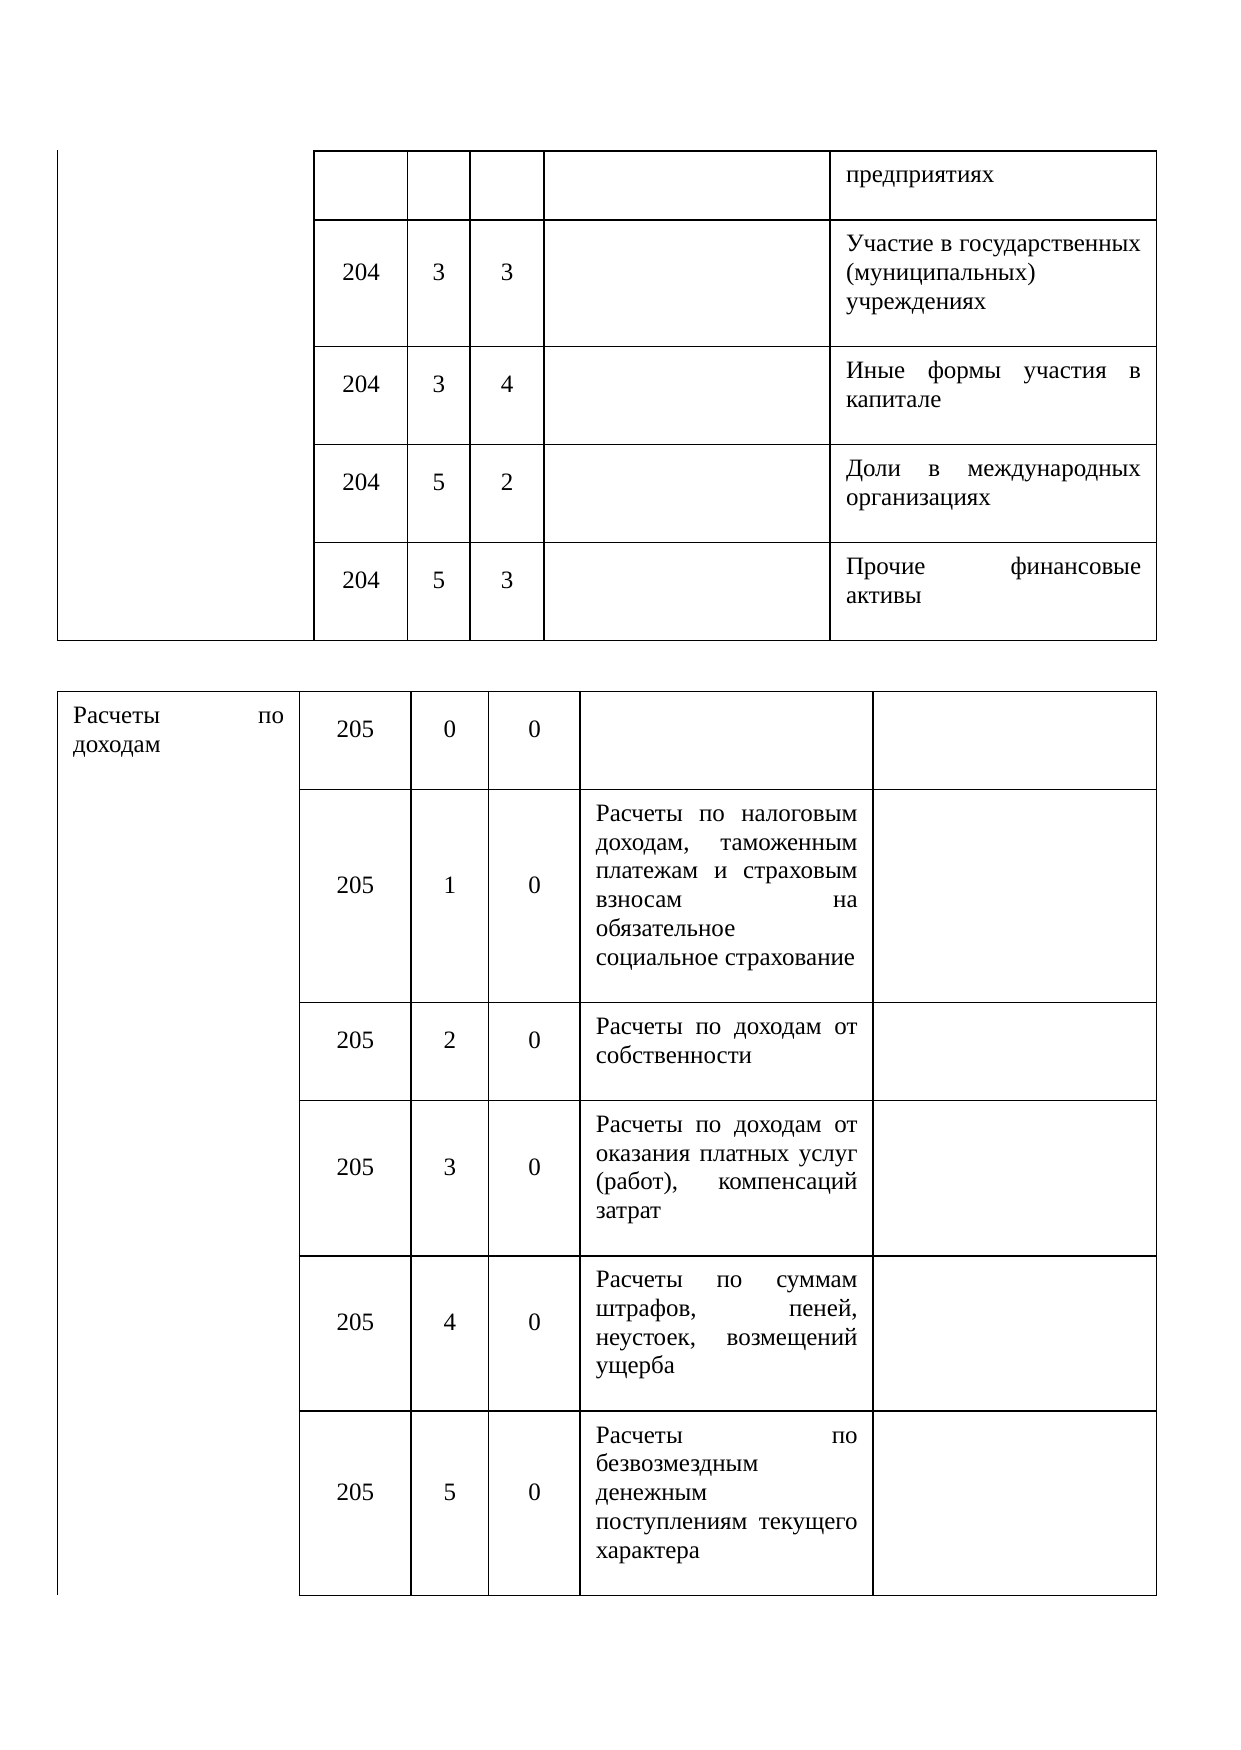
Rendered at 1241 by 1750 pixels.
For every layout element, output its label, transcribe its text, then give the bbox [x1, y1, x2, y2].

table_cell [874, 1257, 1156, 1410]
table_cell Расчеты по суммам штрафов, пеней, неустоек, возмещений ущерба [581, 1257, 872, 1410]
table_cell 4 [412, 1257, 488, 1410]
table_cell 0 [489, 692, 579, 789]
table_cell [58, 542, 313, 639]
table_cell [58, 219, 313, 346]
table_cell [545, 543, 829, 639]
table_cell 3 [471, 221, 543, 346]
table_cell [545, 221, 829, 346]
table_cell 3 [408, 347, 469, 444]
table_cell 1 [412, 790, 488, 1002]
table_cell 0 [489, 1412, 579, 1594]
table_cell [58, 444, 313, 542]
table_cell 3 [408, 221, 469, 346]
table_cell 5 [408, 445, 469, 542]
table_cell [874, 790, 1156, 1002]
table_cell Участие в государственных (муниципальных) учреждениях [831, 221, 1156, 346]
table_cell Расчеты по доходам [58, 692, 299, 789]
table_cell [874, 1003, 1156, 1099]
table_header [58, 641, 299, 691]
table_cell [58, 346, 313, 444]
table_cell 205 [300, 790, 410, 1002]
table_cell 5 [412, 1412, 488, 1594]
table_cell [545, 347, 829, 444]
table_cell Расчеты по доходам от собственности [581, 1003, 872, 1099]
table_cell [58, 1002, 299, 1099]
table_cell 205 [300, 1003, 410, 1099]
table_cell [315, 152, 407, 219]
table_cell предприятиях [831, 152, 1156, 219]
table_cell Доли в международных организациях [831, 445, 1156, 542]
table_cell 204 [315, 445, 407, 542]
table_cell [545, 445, 829, 542]
table_cell Расчеты по безвозмездным денежным поступлениям текущего характера [581, 1412, 872, 1594]
table_cell 3 [471, 543, 543, 639]
table_cell [58, 1410, 299, 1594]
table_cell [58, 1100, 299, 1255]
table_header [299, 641, 411, 691]
table_cell Расчеты по налоговым доходам, таможенным платежам и страховым взносам на обязательное социальное страхование [581, 790, 872, 1002]
table_cell 0 [489, 1003, 579, 1099]
table_cell [545, 152, 829, 219]
table_cell [581, 692, 872, 789]
table_header [411, 641, 488, 691]
table_cell [874, 1412, 1156, 1594]
table_cell Прочие финансовые активы [831, 543, 1156, 639]
table_header [489, 641, 580, 691]
table_cell 204 [315, 347, 407, 444]
table_cell 205 [300, 1101, 410, 1255]
table_cell 0 [489, 1101, 579, 1255]
table_cell [471, 152, 543, 219]
table_cell [874, 692, 1156, 789]
table_cell 204 [315, 221, 407, 346]
table_cell 3 [412, 1101, 488, 1255]
table_cell [58, 1255, 299, 1410]
table_cell 5 [408, 543, 469, 639]
table_cell 0 [412, 692, 488, 789]
table_cell 4 [471, 347, 543, 444]
table_cell Иные формы участия в капитале [831, 347, 1156, 444]
table_cell 2 [471, 445, 543, 542]
table_cell 205 [300, 1257, 410, 1410]
table_cell 2 [412, 1003, 488, 1099]
table_header [873, 641, 1156, 691]
table_cell 0 [489, 1257, 579, 1410]
table_cell 0 [489, 790, 579, 1002]
table_cell 204 [315, 543, 407, 639]
table_cell [58, 150, 313, 219]
table_cell [58, 789, 299, 1002]
table_cell 205 [300, 1412, 410, 1594]
table_cell Расчеты по доходам от оказания платных услуг (работ), компенсаций затрат [581, 1101, 872, 1255]
table_cell [408, 152, 469, 219]
table_cell [874, 1101, 1156, 1255]
table_header [580, 641, 873, 691]
table_cell 205 [300, 692, 410, 789]
